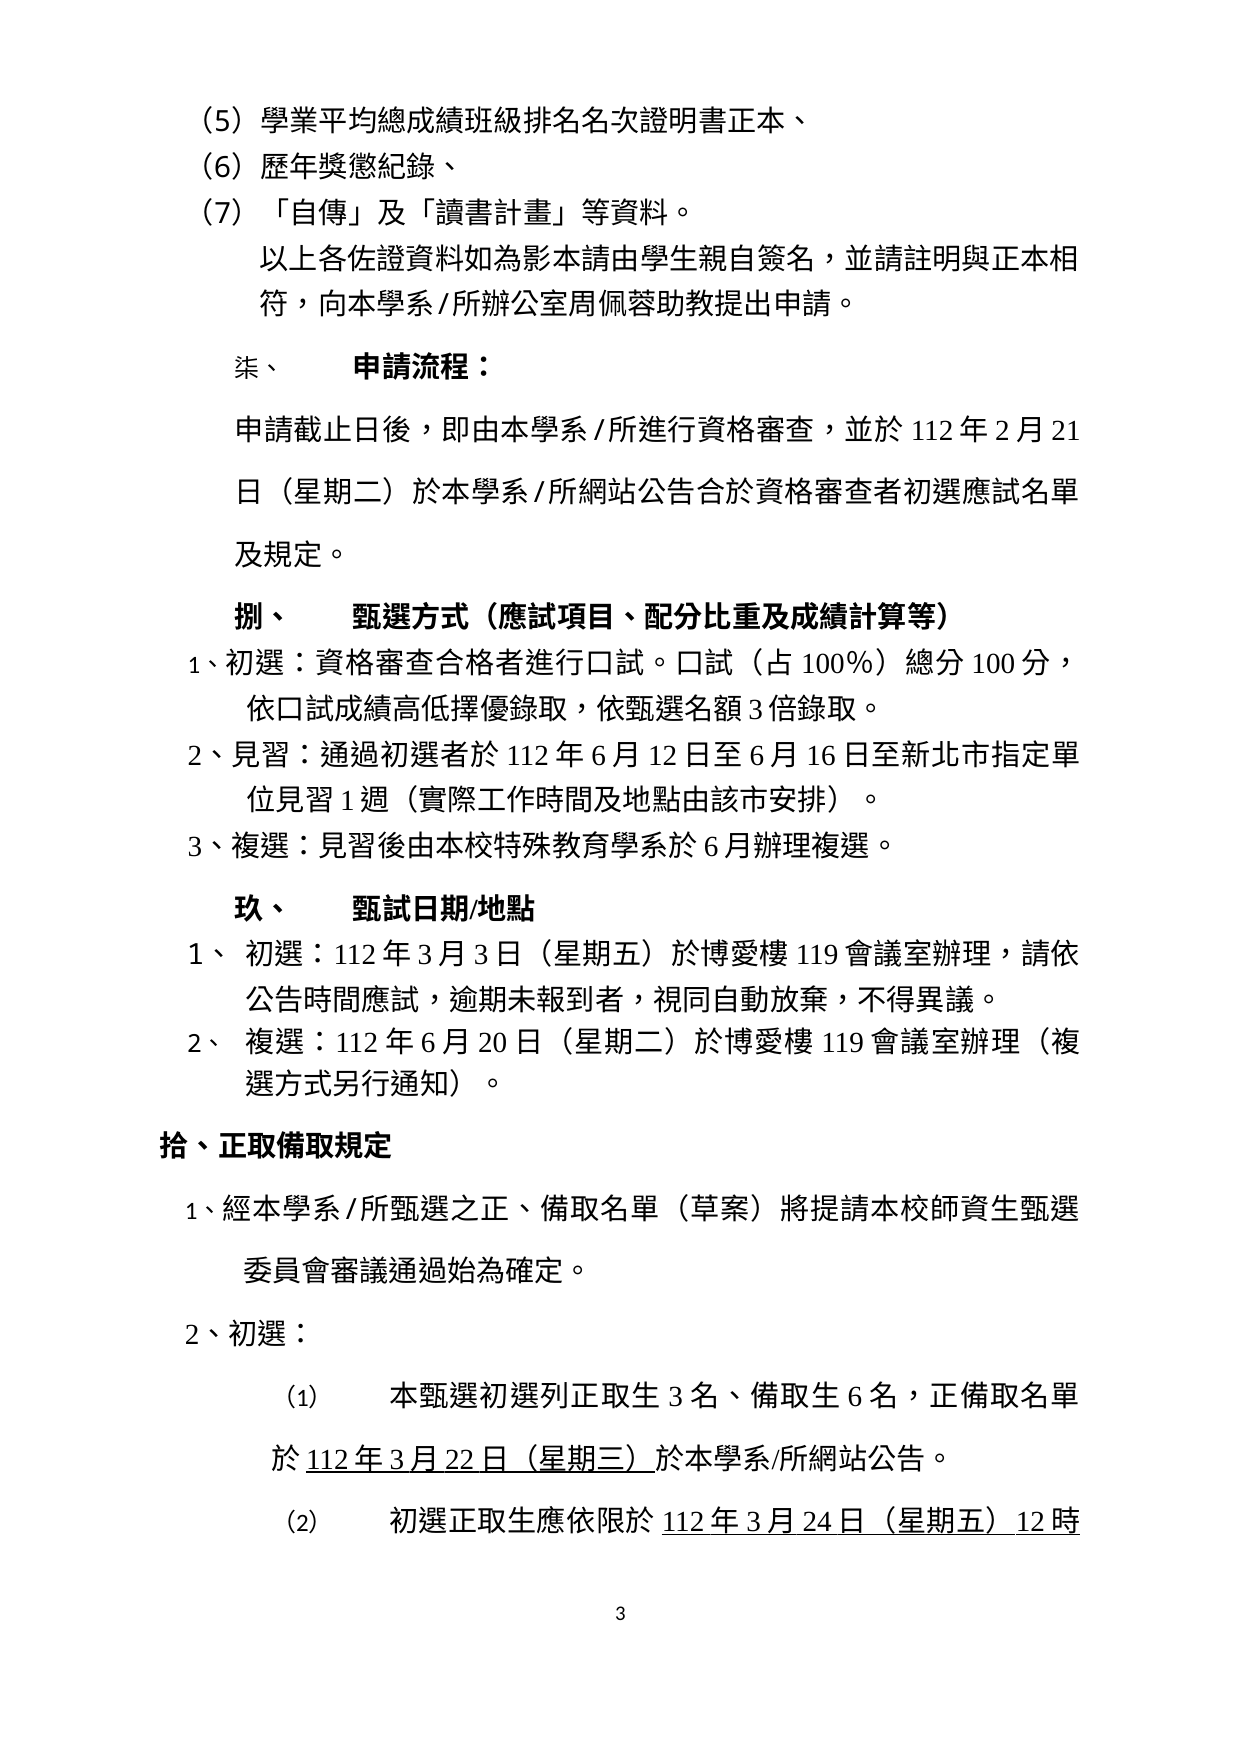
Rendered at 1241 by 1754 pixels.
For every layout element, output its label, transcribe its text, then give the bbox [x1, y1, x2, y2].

list 複選：見習後由本校特殊教育學系於6月辦理複選。 [187, 819, 1081, 865]
list 初選：資格審查合格者進行口試。口試（占100％）總分100分，依口試成績高低擇優錄取，依甄選名額3倍錄取。 [187, 636, 1081, 727]
list 申請流程： [234, 323, 1081, 386]
list 甄選方式（應試項目、配分比重及成績計算等） [234, 573, 1081, 636]
text 以上各佐證資料如為影本請由學生親自簽名，並請註明與正本相符，向本學系/所辦公室周佩蓉助教提出申請。 [259, 232, 1081, 323]
list 甄試日期/地點 [234, 865, 1081, 927]
list 學業平均總成績班級排名名次證明書正本、 [184, 94, 1081, 140]
list 本甄選初選列正取生3名、備取生6名，正備取名單於112年3月22日（星期三）於本學系/所網站公告。 [271, 1352, 1081, 1477]
list 經本學系/所甄選之正、備取名單（草案）將提請本校師資生甄選委員會審議通過始為確定。 [184, 1165, 1081, 1290]
text 申請截止日後，即由本學系/所進行資格審查，並於112年2月21日（星期二）於本學系/所網站公告合於資格審查者初選應試名單及規定。 [234, 386, 1081, 573]
list 歷年獎懲紀錄、 [184, 140, 1081, 186]
list 見習：通過初選者於112年6月12日至6月16日至新北市指定單位見習1週（實際工作時間及地點由該市安排）。 [187, 727, 1081, 819]
text 拾、正取備取規定 [159, 1102, 1081, 1165]
list 初選： [184, 1290, 1081, 1352]
list 初選：112年3月3日（星期五）於博愛樓119會議室辦理，請依公告時間應試，逾期未報到者，視同自動放棄，不得異議。 [187, 927, 1081, 1019]
list 「自傳」及「讀書計畫」等資料。 [184, 186, 1081, 232]
list 複選：112年6月20日（星期二）於博愛樓119會議室辦理（複選方式另行通知）。 [187, 1019, 1081, 1102]
list 初選正取生應依限於112年3月24日（星期五）12時 [271, 1477, 1081, 1540]
